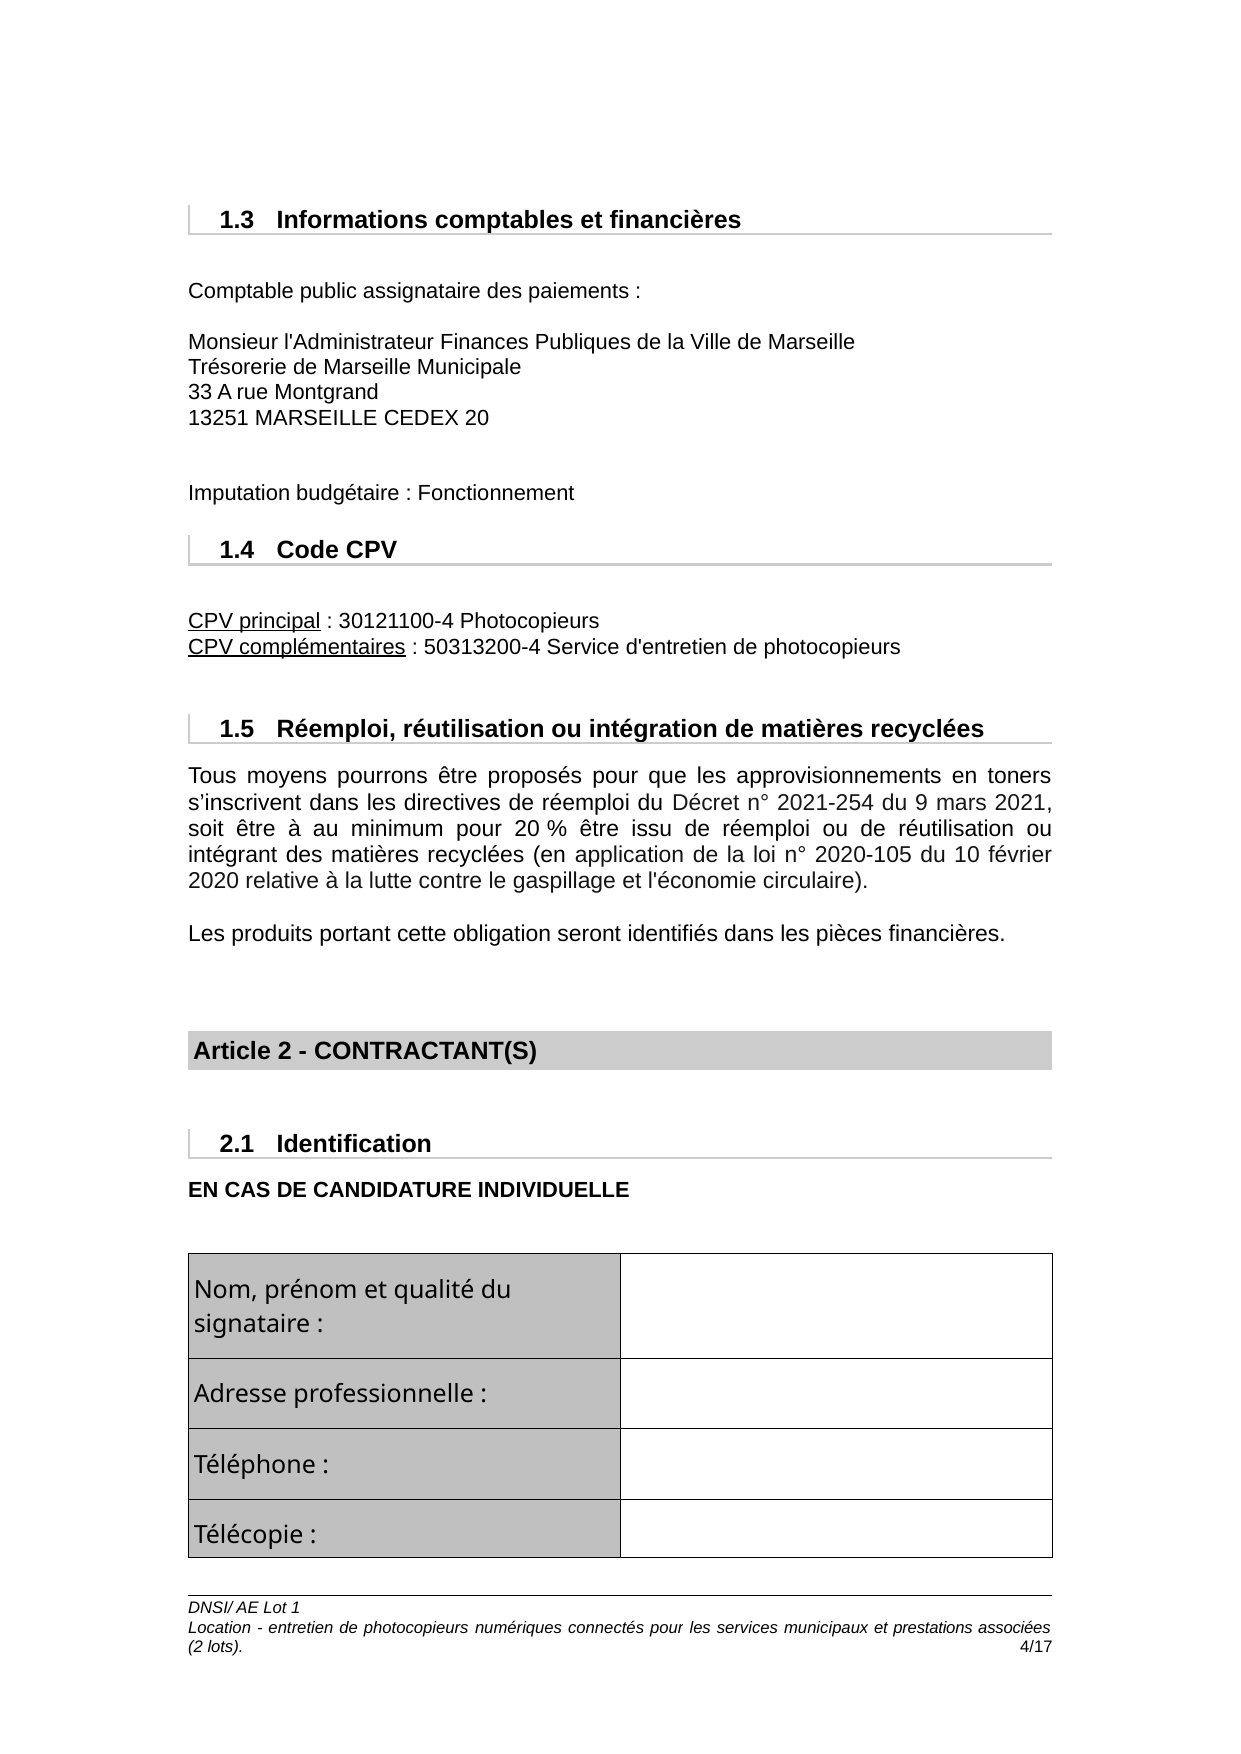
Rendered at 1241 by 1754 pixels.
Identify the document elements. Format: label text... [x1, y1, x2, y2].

subtitle CONTRACTANT(S) [190, 1033, 1050, 1068]
subtitle Réemploi, réutilisation ou intégration de matières recyclées [188, 713, 1052, 742]
table_header [621, 1254, 1052, 1358]
table_cell [621, 1429, 1052, 1499]
text 33 A rue Montgrand [188, 379, 1052, 404]
text Les produits portant cette obligation seront identifiés dans les pièces financières. [188, 920, 1052, 947]
table_cell Télécopie : [189, 1500, 620, 1557]
subtitle Informations comptables et financières [188, 204, 1052, 233]
table_cell Adresse professionnelle : [189, 1359, 620, 1428]
text Tous moyens pourrons être proposés pour que les approvisionnements en toners s’inscrivent dans les directives de réemploi du Décret n° 2021-254 du 9 mars 2021, soit être à au minimum pour 20 % être issu de réemploi ou de réutilisation ou intégrant des matières recyclées (en application de la loi n° 2020-105 du 10 février 2020 relative à la lutte contre le gaspillage et l'économie circulaire). [188, 762, 1052, 894]
text Trésorerie de Marseille Municipale [188, 354, 1052, 379]
text Monsieur l'Administrateur Finances Publiques de la Ville de Marseille [188, 329, 1052, 354]
subtitle Identification [190, 1129, 1052, 1157]
text CPV principal : 30121100-4 Photocopieurs [188, 608, 1052, 634]
table_header Nom, prénom et qualité du signataire : [189, 1254, 620, 1358]
text 13251 MARSEILLE CEDEX 20 [188, 404, 1052, 429]
table_cell Téléphone : [189, 1429, 620, 1499]
text Imputation budgétaire : Fonctionnement [188, 480, 1052, 505]
table_cell [621, 1359, 1052, 1428]
text CPV complémentaires : 50313200-4 Service d'entretien de photocopieurs [188, 634, 1052, 659]
text Comptable public assignataire des paiements : [188, 278, 1052, 303]
table_cell [621, 1500, 1052, 1557]
subtitle Code CPV [190, 535, 1052, 563]
text EN CAS DE CANDIDATURE INDIVIDUELLE [188, 1177, 1052, 1202]
